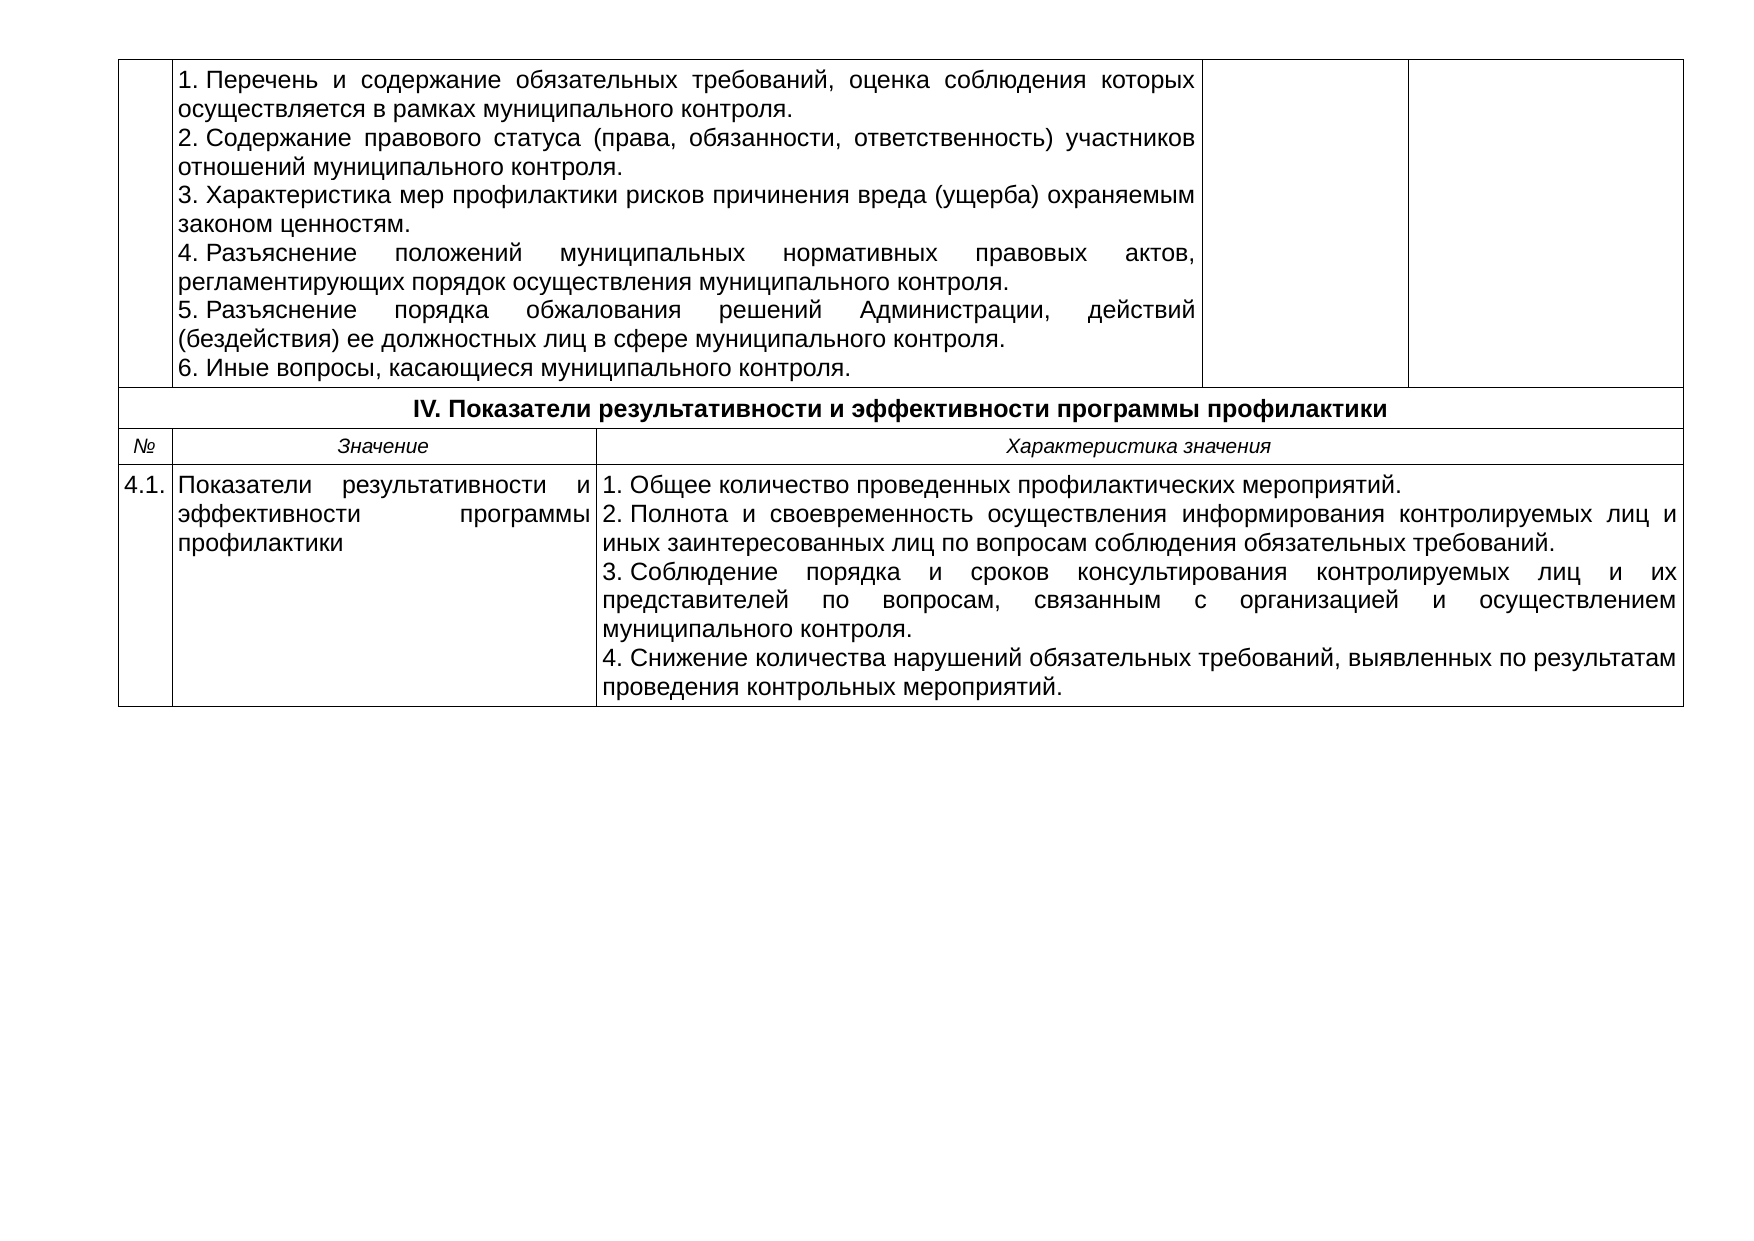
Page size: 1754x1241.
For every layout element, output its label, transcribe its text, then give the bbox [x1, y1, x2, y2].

table_cell IV. Показатели результативности и эффективности программы профилактики [119, 388, 1683, 428]
table_cell Характеристика значения [597, 429, 1683, 464]
table_cell Показатели результативности и эффективности программы профилактики [173, 465, 596, 706]
table_cell 1. Перечень и содержание обязательных требований, оценка соблюдения которых осуществляется в рамках муниципального контроля. 2. Содержание правового статуса (права, обязанности, ответственность) участников отношений муниципального контроля. 3. Характеристика мер профилактики рисков причинения вреда (ущерба) охраняемым законом ценностям. 4. Разъяснение положений муниципальных нормативных правовых актов, регламентирующих порядок осуществления муниципального контроля. 5. Разъяснение порядка обжалования решений Администрации, действий (бездействия) ее должностных лиц в сфере муниципального контроля. 6. Иные вопросы, касающиеся муниципального контроля. [173, 60, 1202, 387]
table_cell [1203, 60, 1408, 387]
table_cell 1. Общее количество проведенных профилактических мероприятий. 2. Полнота и своевременность осуществления информирования контролируемых лиц и иных заинтересованных лиц по вопросам соблюдения обязательных требований. 3. Соблюдение порядка и сроков консультирования контролируемых лиц и их представителей по вопросам, связанным с организацией и осуществлением муниципального контроля. 4. Снижение количества нарушений обязательных требований, выявленных по результатам проведения контрольных мероприятий. [597, 465, 1683, 706]
table_cell Значение [173, 429, 596, 464]
table_cell 4.1. [119, 465, 172, 706]
table_cell [1409, 60, 1683, 387]
table_cell № [119, 429, 172, 464]
table_cell [119, 60, 172, 387]
